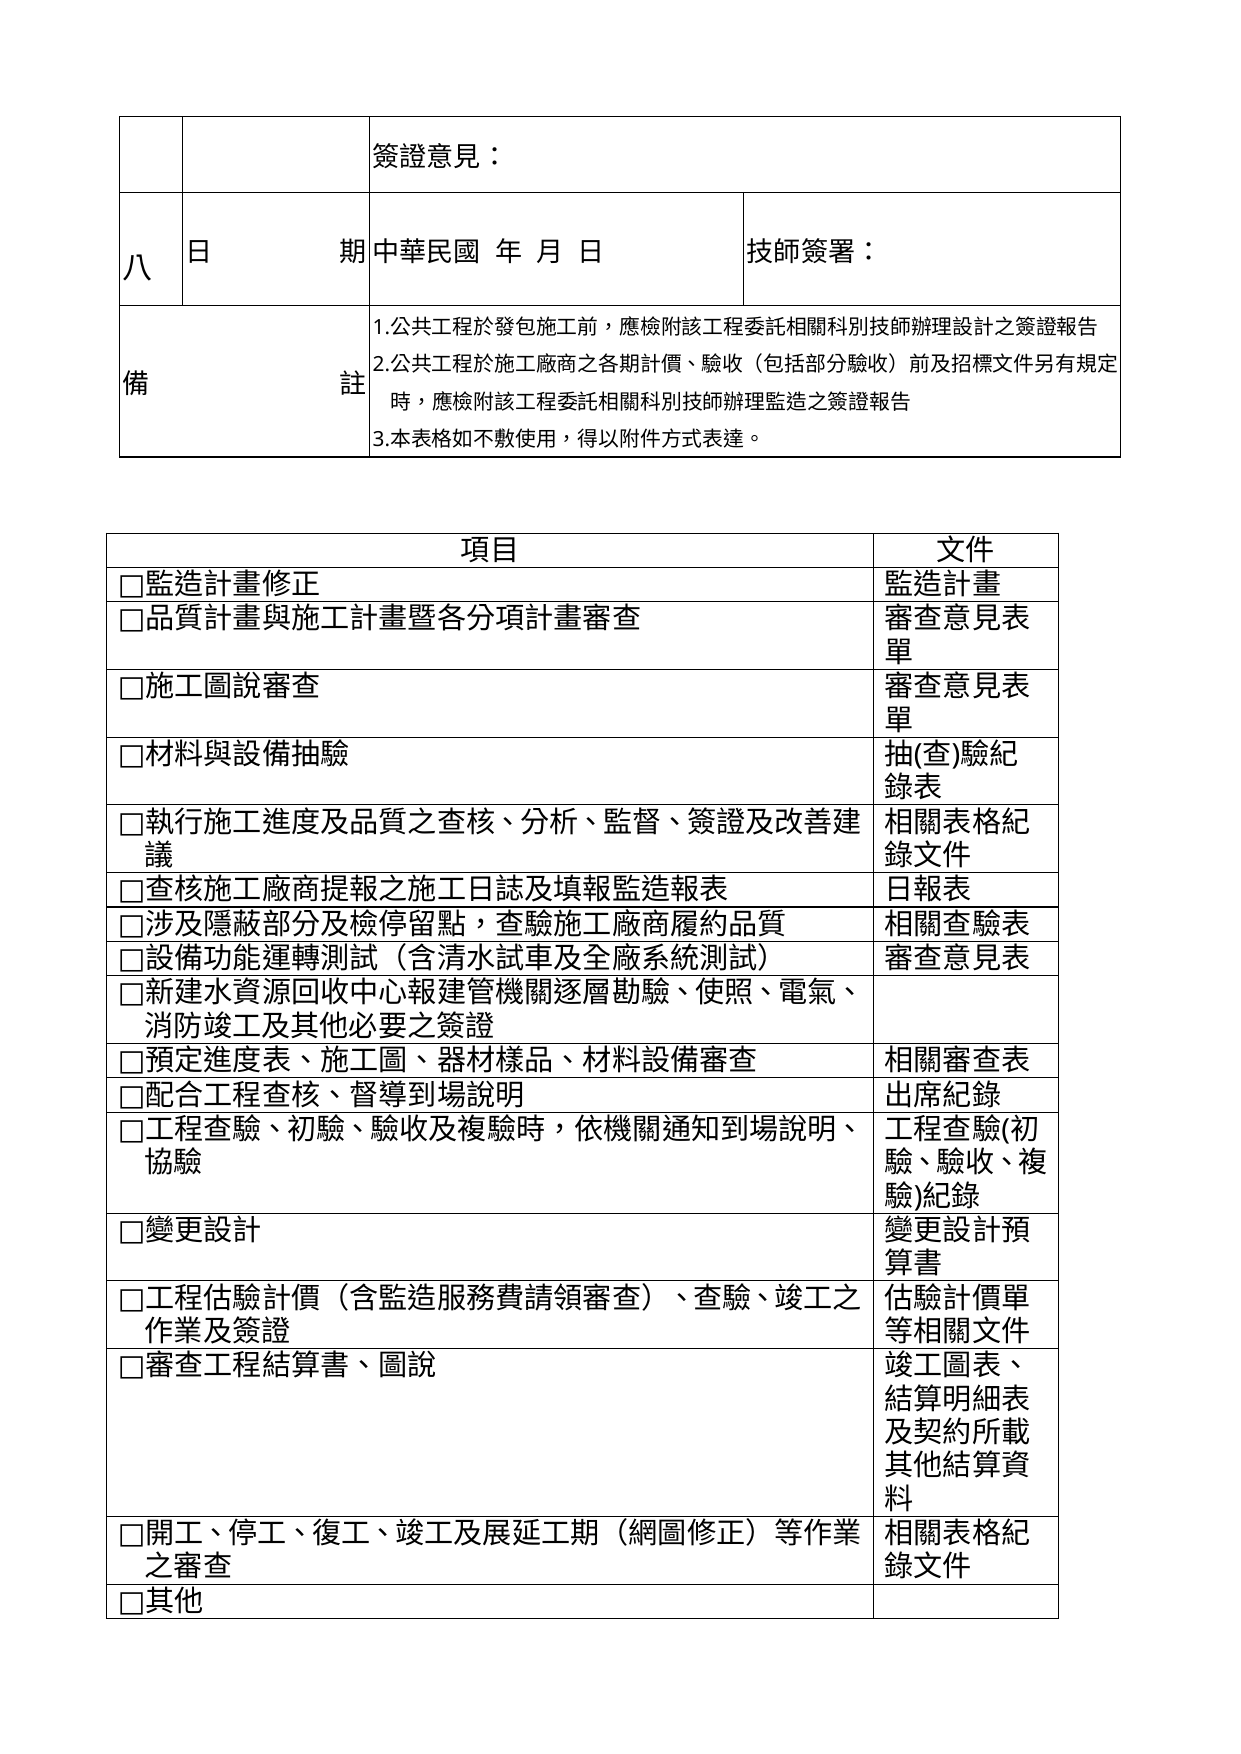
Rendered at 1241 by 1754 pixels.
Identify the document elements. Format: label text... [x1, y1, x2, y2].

table_cell 技師簽署： [744, 193, 1120, 305]
table_cell □施工圖說審查 [107, 670, 873, 737]
table_cell □涉及隱蔽部分及檢停留點，查驗施工廠商履約品質 [107, 908, 873, 941]
table_cell 備註 [120, 306, 369, 456]
table_cell 變更設計預算書 [874, 1214, 1058, 1280]
table_cell 八 [120, 193, 182, 305]
table_cell □配合工程查核、督導到場說明 [107, 1078, 873, 1112]
table_cell 工程查驗(初驗、驗收、複驗)紀錄 [874, 1113, 1058, 1213]
table_cell □其他 [107, 1585, 873, 1618]
table_cell □工程查驗、初驗、驗收及複驗時，依機關通知到場說明、協驗 [107, 1113, 873, 1213]
table_cell 相關表格紀錄文件 [874, 1517, 1058, 1583]
table_header 項目 [107, 534, 873, 567]
table_cell [874, 976, 1058, 1043]
table_cell 出席紀錄 [874, 1078, 1058, 1112]
table_cell 審查意見表單 [874, 602, 1058, 669]
table_cell 日期 [183, 193, 369, 305]
table_cell 相關表格紀錄文件 [874, 805, 1058, 872]
table_cell [183, 117, 369, 192]
table_cell 估驗計價單等相關文件 [874, 1281, 1058, 1348]
table_cell 抽(查)驗紀錄表 [874, 738, 1058, 804]
table_cell [874, 1585, 1058, 1618]
table_cell 日報表 [874, 873, 1058, 906]
table_cell □開工、停工、復工、竣工及展延工期（網圖修正）等作業之審查 [107, 1517, 873, 1583]
table_cell □執行施工進度及品質之查核、分析、監督、簽證及改善建議 [107, 805, 873, 872]
table_cell 1.公共工程於發包施工前，應檢附該工程委託相關科別技師辦理設計之簽證報告 2.公共工程於施工廠商之各期計價、驗收（包括部分驗收）前及招標文件另有規定時，應檢附該工程委託相關科別技師辦理監造之簽證報告 3.本表格如不敷使用，得以附件方式表達。 [370, 306, 1120, 456]
table_header 文件 [874, 534, 1058, 567]
table_cell □品質計畫與施工計畫暨各分項計畫審查 [107, 602, 873, 669]
table_cell 審查意見表單 [874, 670, 1058, 737]
table_cell □查核施工廠商提報之施工日誌及填報監造報表 [107, 873, 873, 906]
table_cell □材料與設備抽驗 [107, 738, 873, 804]
table_cell 竣工圖表、結算明細表及契約所載其他結算資料 [874, 1349, 1058, 1516]
table_cell □審查工程結算書、圖說 [107, 1349, 873, 1516]
table_cell □變更設計 [107, 1214, 873, 1280]
table_cell □新建水資源回收中心報建管機關逐層勘驗、使照、電氣、消防竣工及其他必要之簽證 [107, 976, 873, 1043]
table_cell 相關查驗表 [874, 908, 1058, 941]
table_cell 簽證意見： [370, 117, 1120, 192]
table_cell [120, 117, 182, 192]
table_cell 監造計畫 [874, 568, 1058, 601]
table_cell 審查意見表 [874, 942, 1058, 975]
table_cell □工程估驗計價（含監造服務費請領審查）、查驗、竣工之作業及簽證 [107, 1281, 873, 1348]
table_cell 相關審查表 [874, 1044, 1058, 1077]
table_cell □設備功能運轉測試（含清水試車及全廠系統測試） [107, 942, 873, 975]
table_cell □監造計畫修正 [107, 568, 873, 601]
table_cell □預定進度表、施工圖、器材樣品、材料設備審查 [107, 1044, 873, 1077]
table_cell 中華民國 年 月 日 [370, 193, 743, 305]
